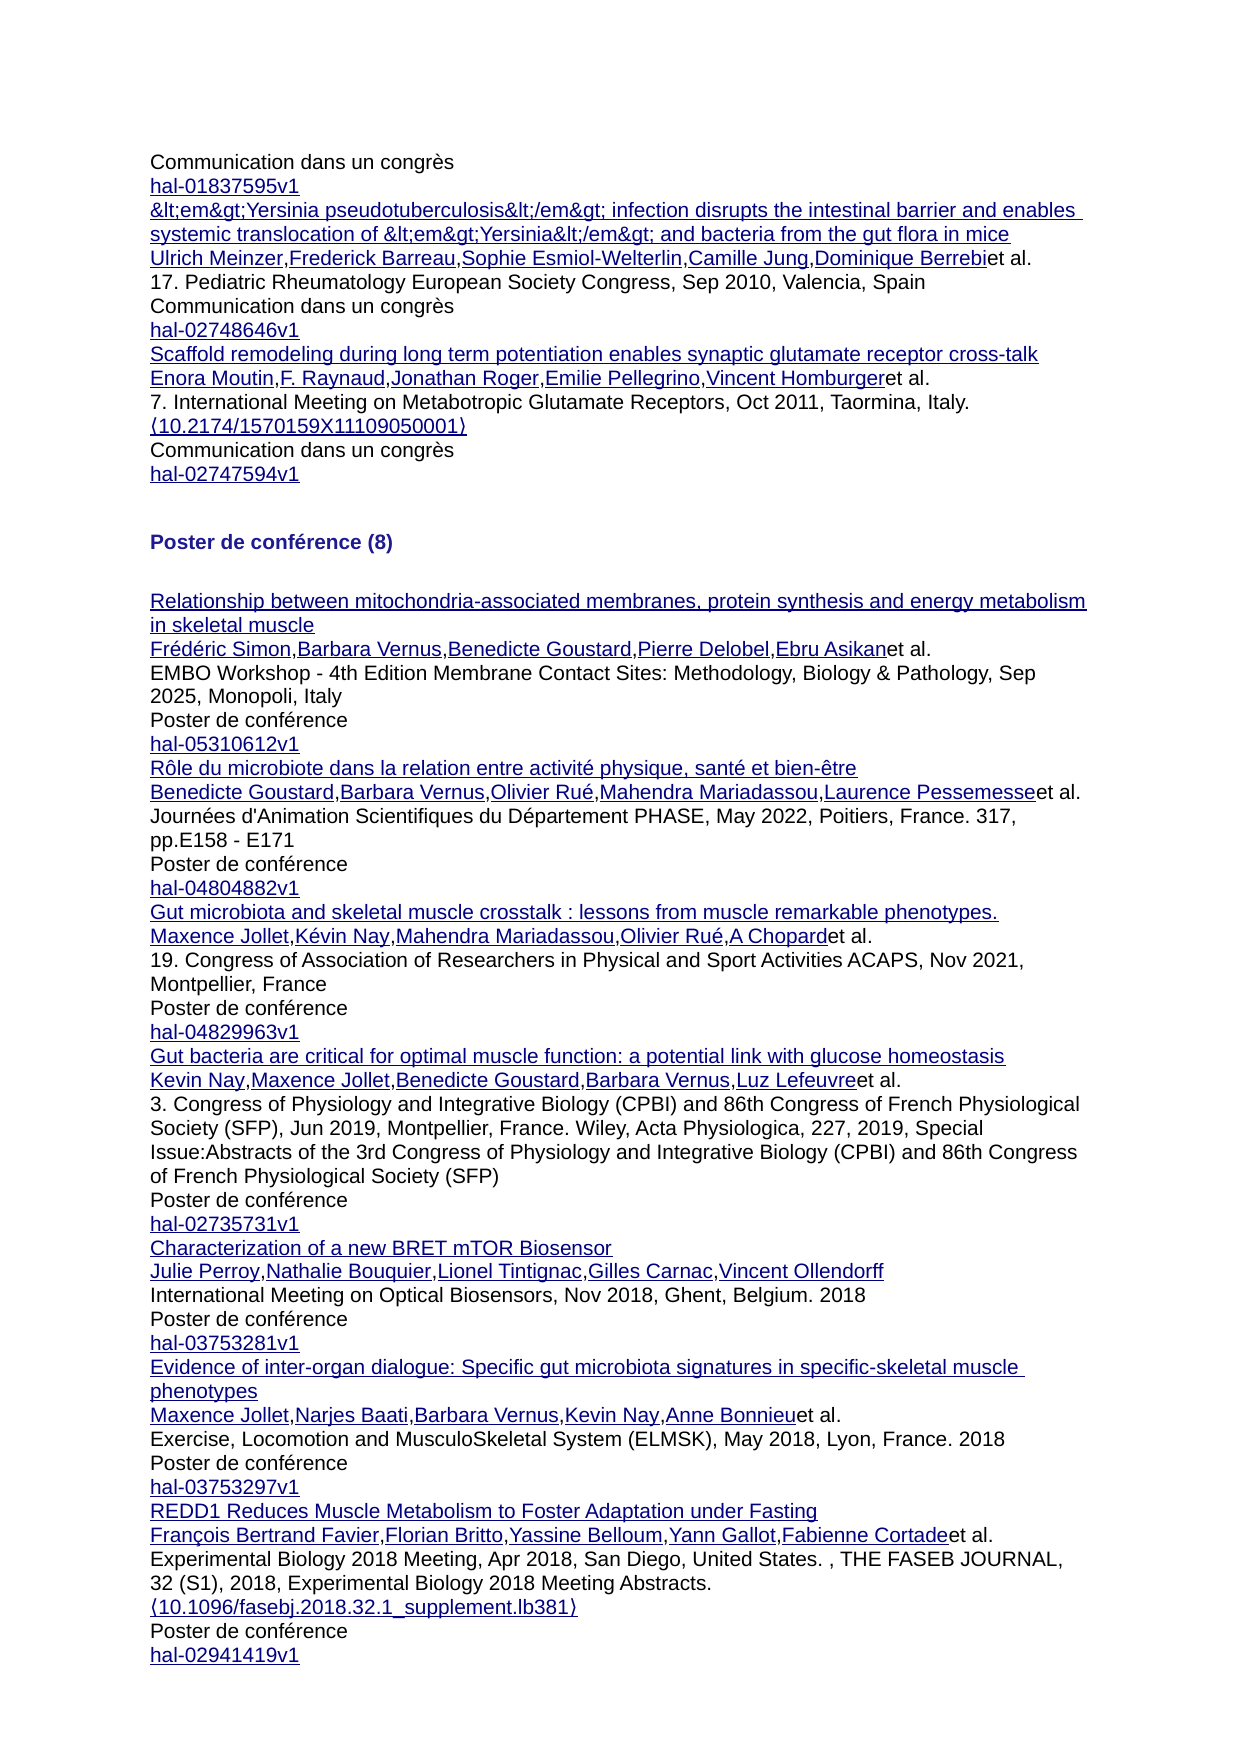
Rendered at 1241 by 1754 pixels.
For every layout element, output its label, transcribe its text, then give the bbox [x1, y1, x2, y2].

table_cell Gut microbiota and skeletal muscle crosstalk : lessons from muscle remarkable phenotypes. Maxence Jollet,Kévin Nay,Mahendra Mariadassou,Olivier Rué,A Chopardet al. 19. Congress of Association of Researchers in Physical and Sport Activities ACAPS, Nov 2021, Montpellier, France Poster de conférence hal-04829963v1 [150, 900, 1090, 1044]
table_cell &lt;em&gt;Yersinia pseudotuberculosis&lt;/em&gt; infection disrupts the intestinal barrier and enables systemic translocation of &lt;em&gt;Yersinia&lt;/em&gt; and bacteria from the gut flora in mice Ulrich Meinzer,Frederick Barreau,Sophie Esmiol-Welterlin,Camille Jung,Dominique Berrebiet al. 17. Pediatric Rheumatology European Society Congress, Sep 2010, Valencia, Spain Communication dans un congrès hal-02748646v1 [150, 198, 1090, 342]
table_cell Evidence of inter-organ dialogue: Specific gut microbiota signatures in specific-skeletal muscle phenotypes Maxence Jollet,Narjes Baati,Barbara Vernus,Kevin Nay,Anne Bonnieuet al. Exercise, Locomotion and MusculoSkeletal System (ELMSK), May 2018, Lyon, France. 2018 Poster de conférence hal-03753297v1 [150, 1355, 1090, 1499]
table_cell Implication de REDD1 dans le contrôle de la masse musculaire des souris Florian Britto,Gwénaëlle Begue,Bernadette Rossano,Barbara Vernus,Chamroeun Saret al. 15. Congrès international de l’ACAPS (Association de Chercheurs en Activités Physiques et Sportives), Oct 2013, Grenoble, France. 44 p Communication dans un congrès hal-01837595v1 [150, 150, 1090, 198]
table_header Relationship between mitochondria-associated membranes, protein synthesis and energy metabolism in skeletal muscle Frédéric Simon,Barbara Vernus,Benedicte Goustard,Pierre Delobel,Ebru Asikanet al. EMBO Workshop - 4th Edition Membrane Contact Sites: Methodology, Biology & Pathology, Sep 2025, Monopoli, Italy Poster de conférence hal-05310612v1 [150, 589, 1090, 756]
table_cell Rôle du microbiote dans la relation entre activité physique, santé et bien-être Benedicte Goustard,Barbara Vernus,Olivier Rué,Mahendra Mariadassou,Laurence Pessemesseet al. Journées d'Animation Scientifiques du Département PHASE, May 2022, Poitiers, France. 317, pp.E158 - E171 Poster de conférence hal-04804882v1 [150, 756, 1090, 900]
table_cell REDD1 Reduces Muscle Metabolism to Foster Adaptation under Fasting François Bertrand Favier,Florian Britto,Yassine Belloum,Yann Gallot,Fabienne Cortadeet al. Experimental Biology 2018 Meeting, Apr 2018, San Diego, United States. , THE FASEB JOURNAL, 32 (S1), 2018, Experimental Biology 2018 Meeting Abstracts. ⟨10.1096/fasebj.2018.32.1_supplement.lb381⟩ Poster de conférence hal-02941419v1 [150, 1499, 1090, 1667]
table_cell Scaffold remodeling during long term potentiation enables synaptic glutamate receptor cross-talk Enora Moutin,F. Raynaud,Jonathan Roger,Emilie Pellegrino,Vincent Homburgeret al. 7. International Meeting on Metabotropic Glutamate Receptors, Oct 2011, Taormina, Italy. ⟨10.2174/1570159X11109050001⟩ Communication dans un congrès hal-02747594v1 [150, 342, 1090, 485]
table_cell Gut bacteria are critical for optimal muscle function: a potential link with glucose homeostasis Kevin Nay,Maxence Jollet,Benedicte Goustard,Barbara Vernus,Luz Lefeuvreet al. 3. Congress of Physiology and Integrative Biology (CPBI) and 86th Congress of French Physiological Society (SFP), Jun 2019, Montpellier, France. Wiley, Acta Physiologica, 227, 2019, Special Issue:Abstracts of the 3rd Congress of Physiology and Integrative Biology (CPBI) and 86th Congress of French Physiological Society (SFP) Poster de conférence hal-02735731v1 [150, 1044, 1090, 1235]
table_cell Characterization of a new BRET mTOR Biosensor Julie Perroy,Nathalie Bouquier,Lionel Tintignac,Gilles Carnac,Vincent Ollendorff International Meeting on Optical Biosensors, Nov 2018, Ghent, Belgium. 2018 Poster de conférence hal-03753281v1 [150, 1235, 1090, 1355]
subtitle Poster de conférence (8) [150, 530, 1090, 554]
